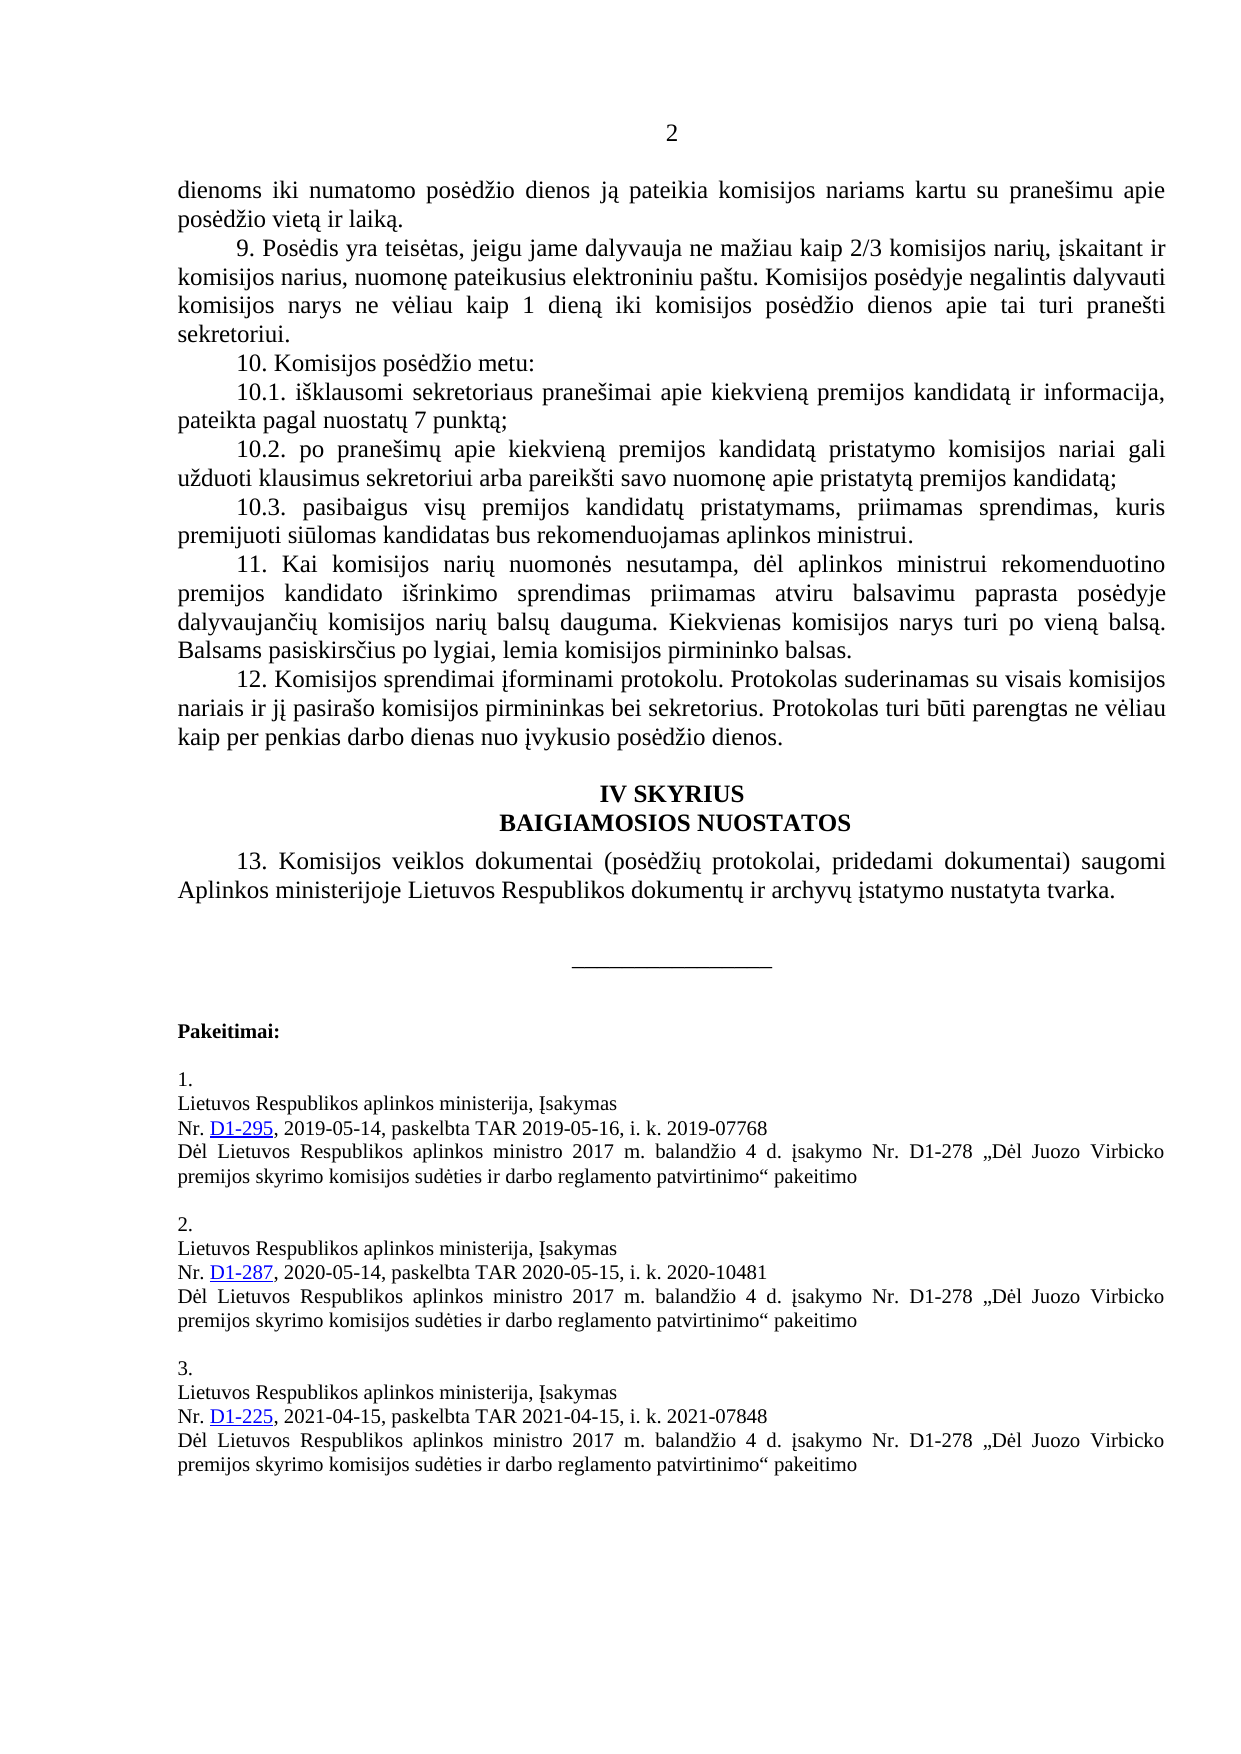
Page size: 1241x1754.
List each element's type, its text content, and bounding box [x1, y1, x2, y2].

text 10.3. pasibaigus visų premijos kandidatų pristatymams, priimamas sprendimas, kuris premijuoti siūlomas kandidatas bus rekomenduojamas aplinkos ministrui. [177, 492, 1167, 549]
text Pakeitimai: [177, 1019, 1167, 1043]
text Nr. D1-225, 2021-04-15, paskelbta TAR 2021-04-15, i. k. 2021-07848 [177, 1404, 1167, 1428]
text 10.1. išklausomi sekretoriaus pranešimai apie kiekvieną premijos kandidatą ir informacija, pateikta pagal nuostatų 7 punktą; [177, 377, 1167, 434]
text Nr. D1-287, 2020-05-14, paskelbta TAR 2020-05-15, i. k. 2020-10481 [177, 1260, 1167, 1284]
text Lietuvos Respublikos aplinkos ministerija, Įsakymas [177, 1091, 1167, 1115]
text dienoms iki numatomo posėdžio dienos ją pateikia komisijos nariams kartu su pranešimu apie posėdžio vietą ir laiką. [177, 176, 1167, 233]
text 1. [177, 1067, 1167, 1091]
text ________________ [177, 942, 1167, 971]
text 10.2. po pranešimų apie kiekvieną premijos kandidatą pristatymo komisijos nariai gali užduoti klausimus sekretoriui arba pareikšti savo nuomonę apie pristatytą premijos kandidatą; [177, 434, 1167, 492]
text Lietuvos Respublikos aplinkos ministerija, Įsakymas [177, 1380, 1167, 1404]
text 2. [177, 1212, 1167, 1236]
text IV SKYRIUS [177, 779, 1167, 808]
text Nr. D1-295, 2019-05-14, paskelbta TAR 2019-05-16, i. k. 2019-07768 [177, 1115, 1167, 1139]
text Dėl Lietuvos Respublikos aplinkos ministro 2017 m. balandžio 4 d. įsakymo Nr. D1-278 „Dėl Juozo Virbicko premijos skyrimo komisijos sudėties ir darbo reglamento patvirtinimo“ pakeitimo [177, 1139, 1167, 1188]
text 10. Komisijos posėdžio metu: [177, 348, 1167, 377]
text Lietuvos Respublikos aplinkos ministerija, Įsakymas [177, 1236, 1167, 1260]
text 13. Komisijos veiklos dokumentai (posėdžių protokolai, pridedami dokumentai) saugomi Aplinkos ministerijoje Lietuvos Respublikos dokumentų ir archyvų įstatymo nustatyta tvarka. [177, 846, 1167, 904]
text Dėl Lietuvos Respublikos aplinkos ministro 2017 m. balandžio 4 d. įsakymo Nr. D1-278 „Dėl Juozo Virbicko premijos skyrimo komisijos sudėties ir darbo reglamento patvirtinimo“ pakeitimo [177, 1284, 1167, 1332]
text 3. [177, 1356, 1167, 1380]
text 12. Komisijos sprendimai įforminami protokolu. Protokolas suderinamas su visais komisijos nariais ir jį pasirašo komisijos pirmininkas bei sekretorius. Protokolas turi būti parengtas ne vėliau kaip per penkias darbo dienas nuo įvykusio posėdžio dienos. [177, 664, 1167, 751]
text 9. Posėdis yra teisėtas, jeigu jame dalyvauja ne mažiau kaip 2/3 komisijos narių, įskaitant ir komisijos narius, nuomonę pateikusius elektroniniu paštu. Komisijos posėdyje negalintis dalyvauti komisijos narys ne vėliau kaip 1 dieną iki komisijos posėdžio dienos apie tai turi pranešti sekretoriui. [177, 233, 1167, 348]
text Dėl Lietuvos Respublikos aplinkos ministro 2017 m. balandžio 4 d. įsakymo Nr. D1-278 „Dėl Juozo Virbicko premijos skyrimo komisijos sudėties ir darbo reglamento patvirtinimo“ pakeitimo [177, 1428, 1167, 1476]
text 11. Kai komisijos narių nuomonės nesutampa, dėl aplinkos ministrui rekomenduotino premijos kandidato išrinkimo sprendimas priimamas atviru balsavimu paprasta posėdyje dalyvaujančių komisijos narių balsų dauguma. Kiekvienas komisijos narys turi po vieną balsą. Balsams pasiskirsčius po lygiai, lemia komisijos pirmininko balsas. [177, 549, 1167, 664]
text BAIGIAMOSIOS NUOSTATOS [177, 808, 1167, 837]
